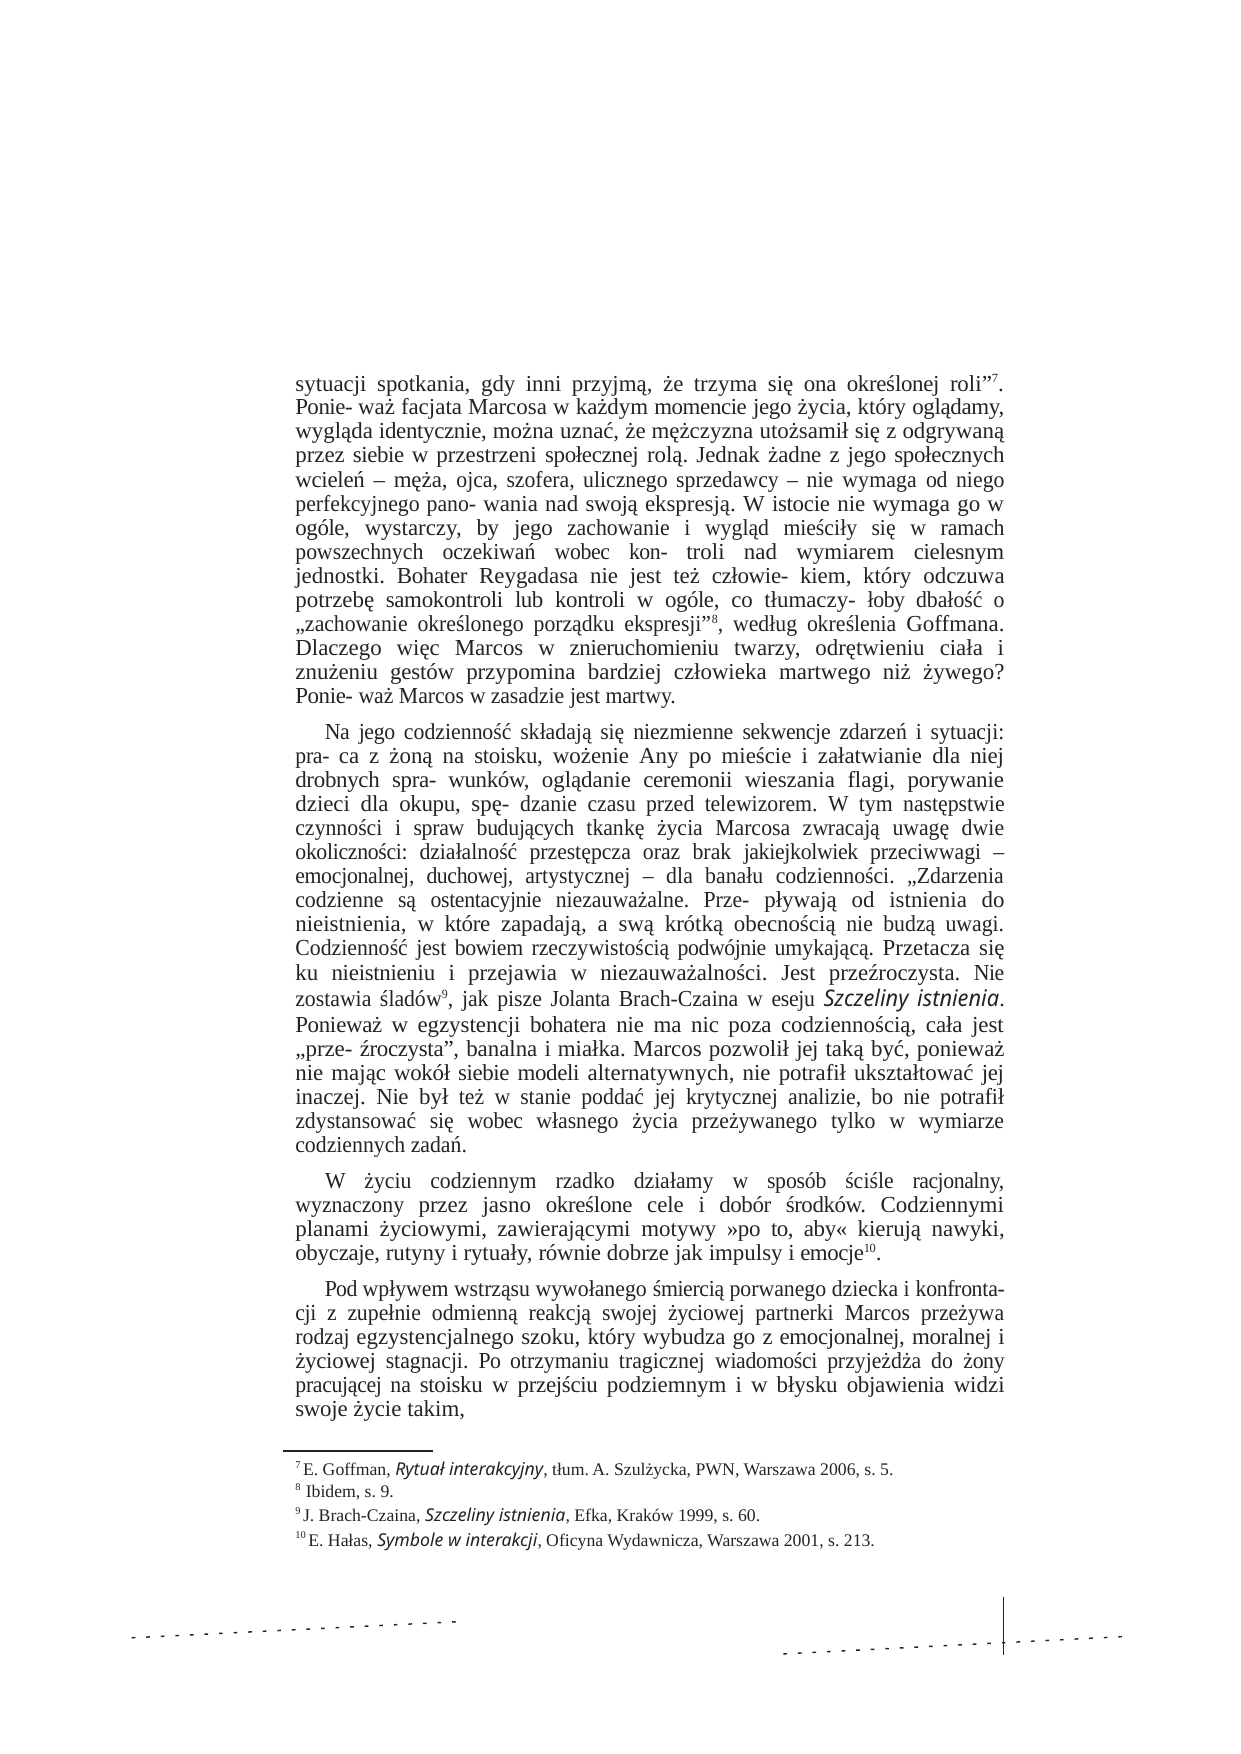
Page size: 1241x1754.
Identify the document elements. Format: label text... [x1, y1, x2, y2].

text W życiu codziennym rzadko działamy w sposób ściśle racjonalny, wyznaczony przez jasno określone cele i dobór środków. Codziennymi planami życiowymi, zawierającymi motywy »po to, aby« kierują nawyki, obyczaje, rutyny i rytuały, równie dobrze jak impulsy i emocje10. [295, 1169, 1004, 1266]
text 9 J. Brach-Czaina, Szczeliny istnienia, Efka, Kraków 1999, s. 60. [295, 1503, 1134, 1527]
text Pod wpływem wstrząsu wywołanego śmiercią porwanego dziecka i konfronta- cji z zupełnie odmienną reakcją swojej życiowej partnerki Marcos przeżywa rodzaj egzystencjalnego szoku, który wybudza go z emocjonalnej, moralnej i życiowej stagnacji. Po otrzymaniu tragicznej wiadomości przyjeżdża do żony pracującej na stoisku w przejściu podziemnym i w błysku objawienia widzi swoje życie takim, [295, 1278, 1004, 1421]
text 7 E. Goffman, Rytuał interakcyjny, tłum. A. Szulżycka, PWN, Warszawa 2006, s. 5. [295, 1450, 1134, 1481]
text sytuacji spotkania, gdy inni przyjmą, że trzyma się ona określonej roli”7. Ponie- waż facjata Marcosa w każdym momencie jego życia, który oglądamy, wygląda identycznie, można uznać, że mężczyzna utożsamił się z odgrywaną przez siebie w przestrzeni społecznej rolą. Jednak żadne z jego społecznych wcieleń – męża, ojca, szofera, ulicznego sprzedawcy – nie wymaga od niego perfekcyjnego pano- wania nad swoją ekspresją. W istocie nie wymaga go w ogóle, wystarczy, by jego zachowanie i wygląd mieściły się w ramach powszechnych oczekiwań wobec kon- troli nad wymiarem cielesnym jednostki. Bohater Reygadasa nie jest też człowie- kiem, który odczuwa potrzebę samokontroli lub kontroli w ogóle, co tłumaczy- łoby dbałość o „zachowanie określonego porządku ekspresji”8, według określenia Goffmana. Dlaczego więc Marcos w znieruchomieniu twarzy, odrętwieniu ciała i znużeniu gestów przypomina bardziej człowieka martwego niż żywego? Ponie- waż Marcos w zasadzie jest martwy. [295, 372, 1004, 708]
text Na jego codzienność składają się niezmienne sekwencje zdarzeń i sytuacji: pra- ca z żoną na stoisku, wożenie Any po mieście i załatwianie dla niej drobnych spra- wunków, oglądanie ceremonii wieszania flagi, porywanie dzieci dla okupu, spę- dzanie czasu przed telewizorem. W tym następstwie czynności i spraw budujących tkankę życia Marcosa zwracają uwagę dwie okoliczności: działalność przestępcza oraz brak jakiejkolwiek przeciwwagi – emocjonalnej, duchowej, artystycznej – dla banału codzienności. „Zdarzenia codzienne są ostentacyjnie niezauważalne. Prze- pływają od istnienia do nieistnienia, w które zapadają, a swą krótką obecnością nie budzą uwagi. Codzienność jest bowiem rzeczywistością podwójnie umykającą. Przetacza się ku nieistnieniu i przejawia w niezauważalności. Jest przeźroczysta. Nie zostawia śladów9, jak pisze Jolanta Brach-Czaina w eseju Szczeliny istnienia. Ponieważ w egzystencji bohatera nie ma nic poza codziennością, cała jest „prze- źroczysta”, banalna i miałka. Marcos pozwolił jej taką być, ponieważ nie mając wokół siebie modeli alternatywnych, nie potrafił ukształtować jej inaczej. Nie był też w stanie poddać jej krytycznej analizie, bo nie potrafił zdystansować się wobec własnego życia przeżywanego tylko w wymiarze codziennych zadań. [295, 720, 1004, 1158]
text 8 Ibidem, s. 9. [295, 1481, 1134, 1502]
text 10 E. Hałas, Symbole w interakcji, Oficyna Wydawnicza, Warszawa 2001, s. 213. [295, 1527, 1134, 1551]
